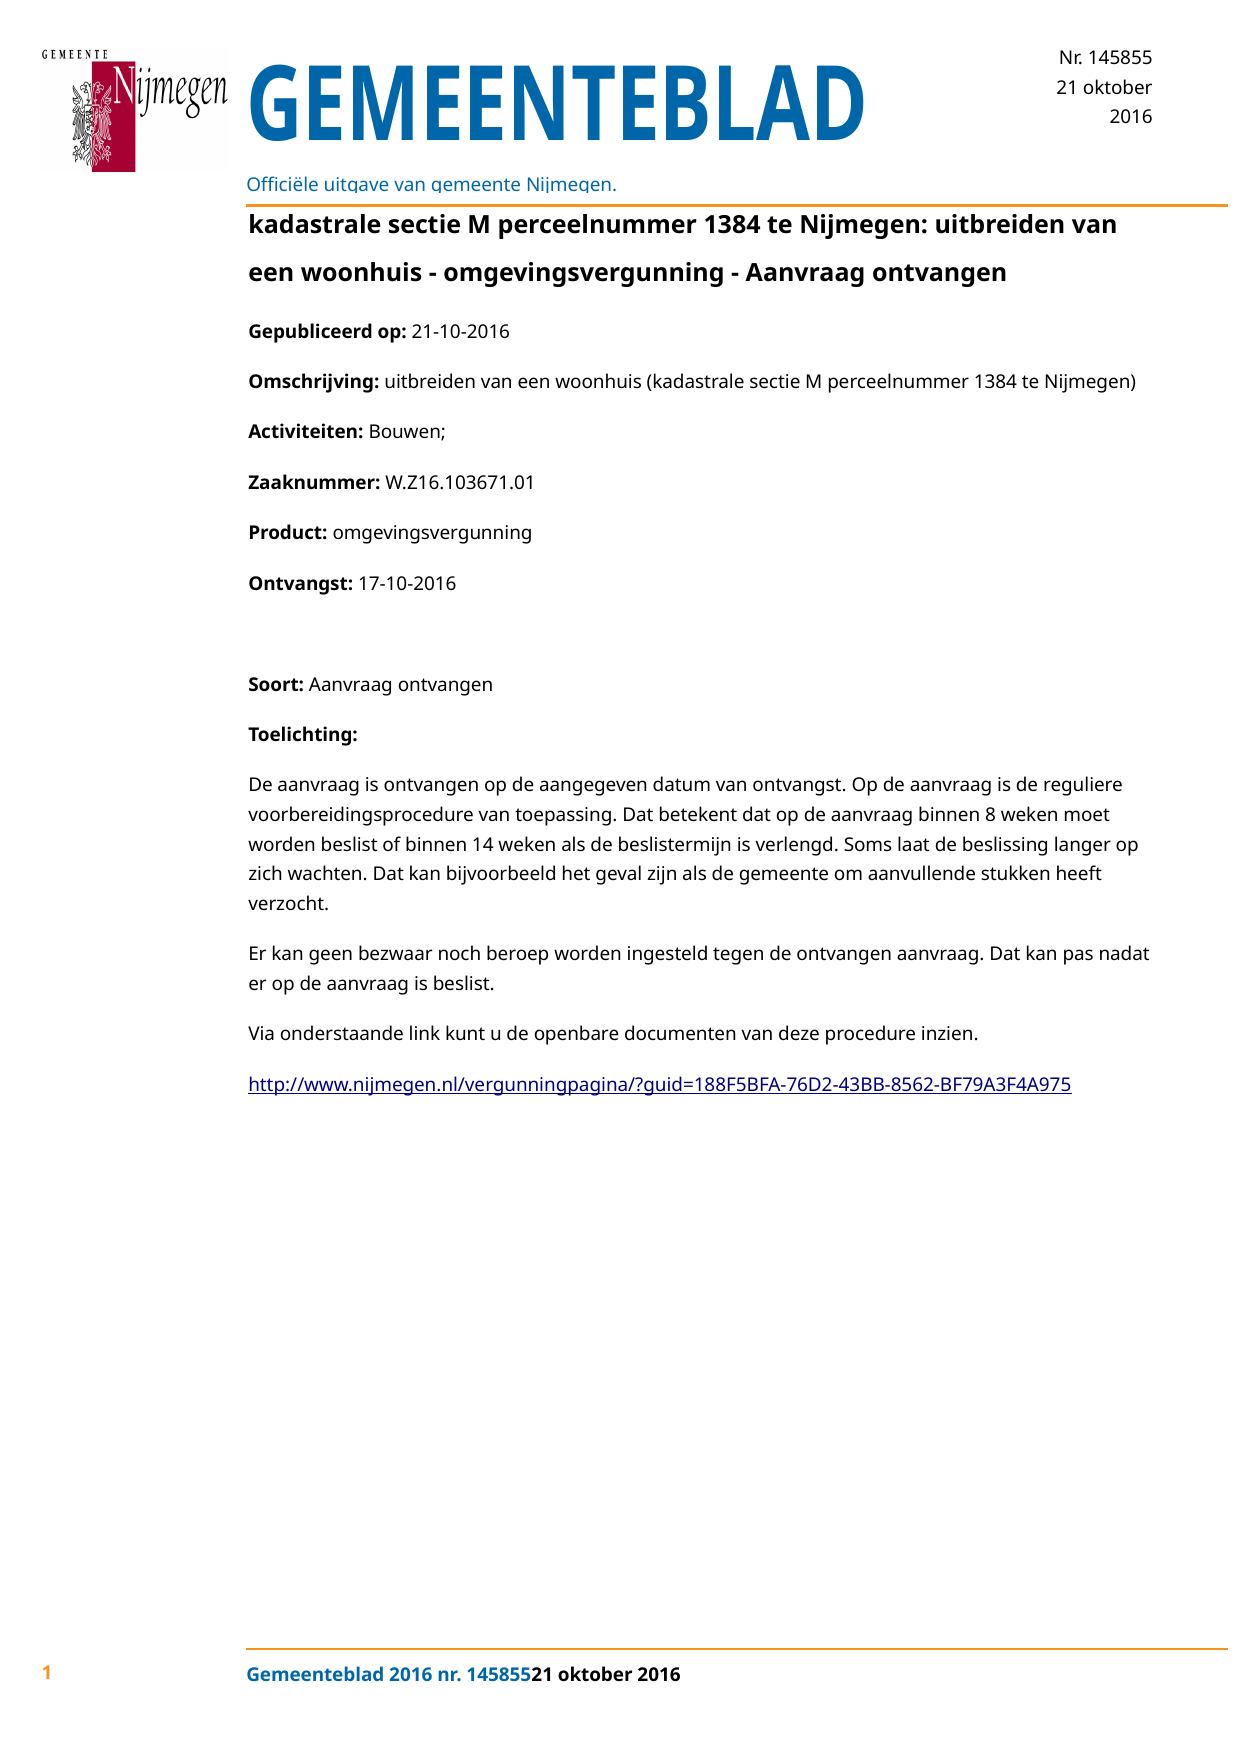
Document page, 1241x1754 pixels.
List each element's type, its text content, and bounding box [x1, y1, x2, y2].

text Er kan geen bezwaar noch beroep worden ingesteld tegen de ontvangen aanvraag. Dat kan pas nadat er op de aanvraag is beslist. [248, 940, 1152, 996]
text Toelichting: [248, 721, 1152, 747]
text Activiteiten: Bouwen; [248, 419, 1152, 444]
text Omschrijving: uitbreiden van een woonhuis (kadastrale sectie M perceelnummer 1384 te Nijmegen) [248, 368, 1152, 394]
text Ontvangst: 17-10-2016 [248, 570, 1152, 596]
text kadastrale sectie M perceelnummer 1384 te Nijmegen: uitbreiden van een woonhuis - omgevingsvergunning - Aanvraag ontvangen [248, 207, 1152, 288]
text Gepubliceerd op: 21-10-2016 [248, 318, 1152, 344]
text Zaaknummer: W.Z16.103671.01 [248, 469, 1152, 495]
text http://www.nijmegen.nl/vergunningpagina/?guid=188F5BFA-76D2-43BB-8562-BF79A3F4A975 [248, 1071, 1152, 1097]
text Via onderstaande link kunt u de openbare documenten van deze procedure inzien. [248, 1020, 1152, 1046]
text Soort: Aanvraag ontvangen [248, 671, 1152, 697]
picture [41, 47, 231, 172]
text De aanvraag is ontvangen op de aangegeven datum van ontvangst. Op de aanvraag is de reguliere voorbereidingsprocedure van toepassing. Dat betekent dat op de aanvraag binnen 8 weken moet worden beslist of binnen 14 weken als de beslistermijn is verlengd. Soms laat de beslissing langer op zich wachten. Dat kan bijvoorbeeld het geval zijn als de gemeente om aanvullende stukken heeft verzocht. [248, 772, 1152, 916]
text Product: omgevingsvergunning [248, 519, 1152, 545]
